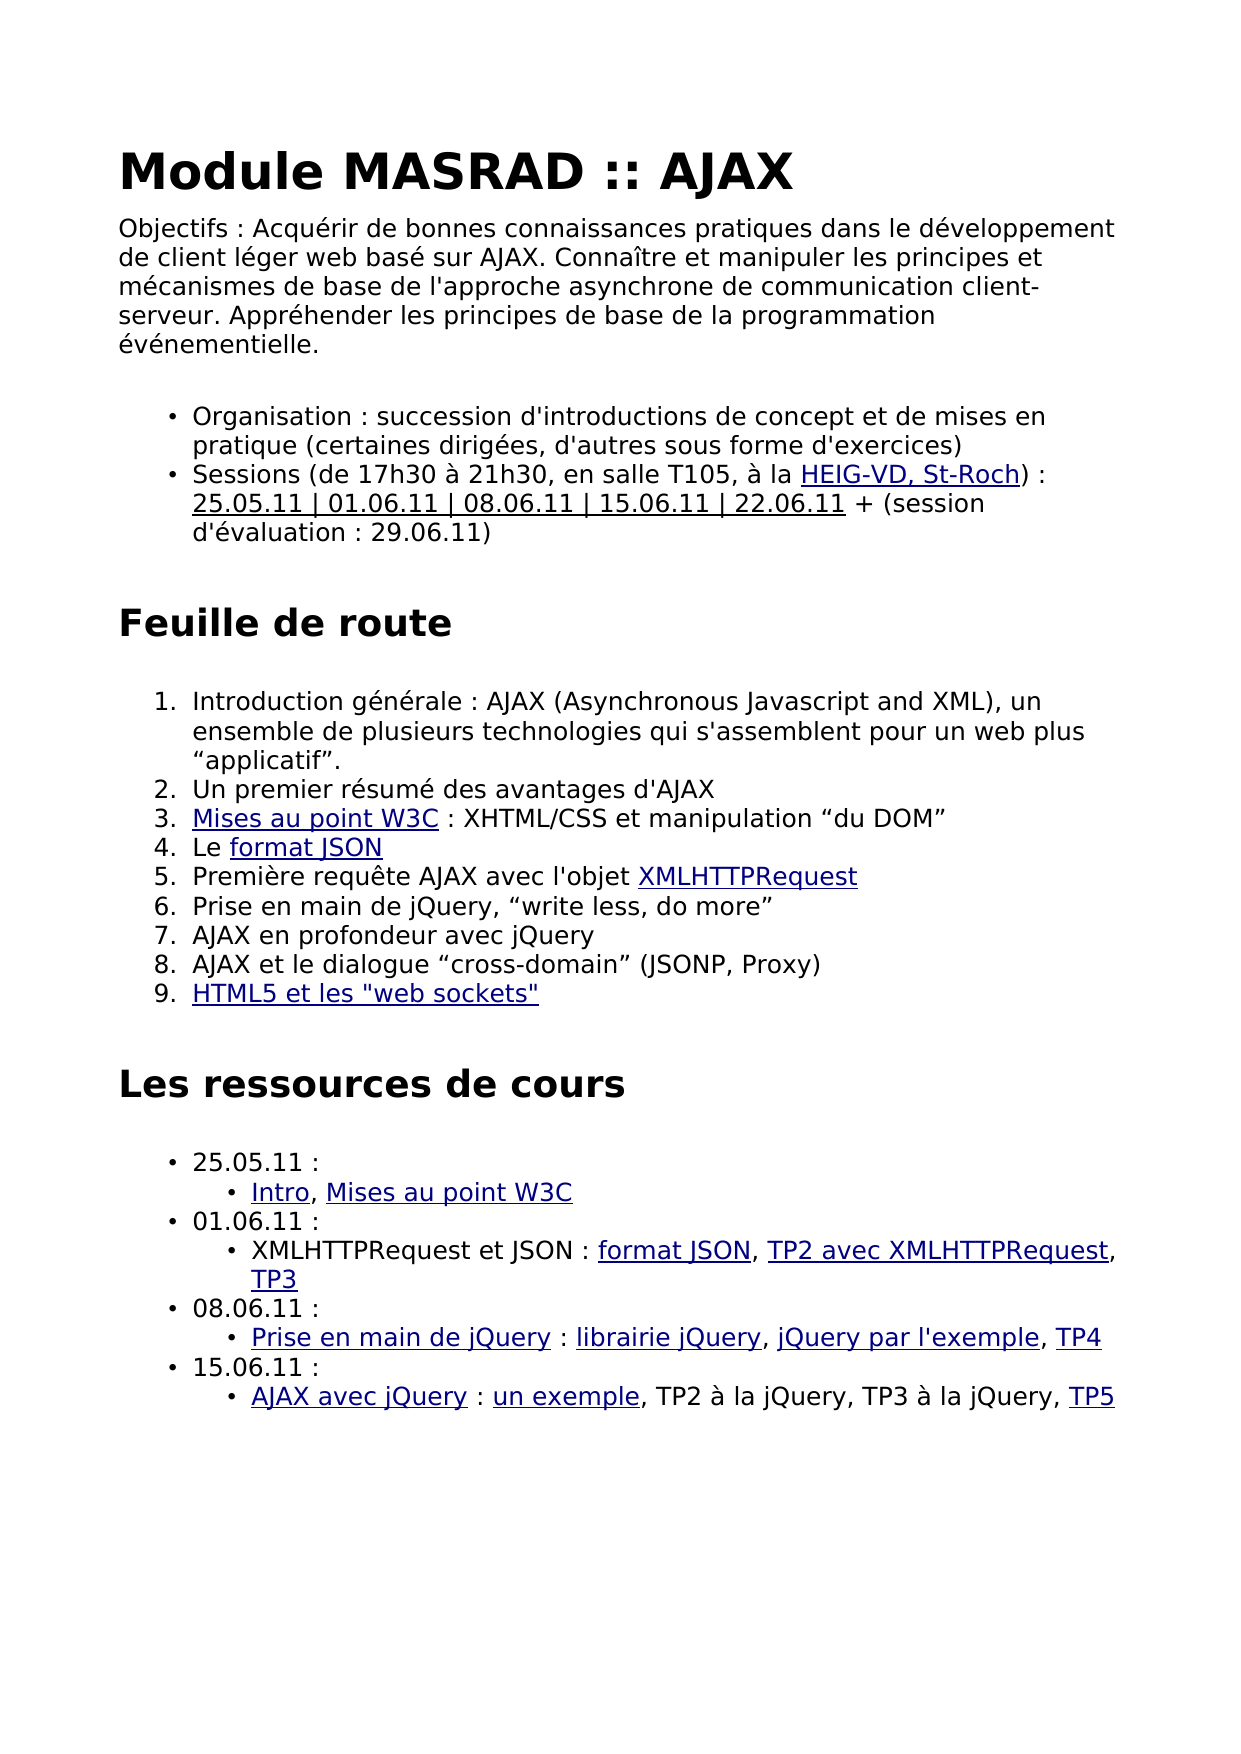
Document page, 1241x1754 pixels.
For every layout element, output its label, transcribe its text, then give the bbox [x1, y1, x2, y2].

subtitle Les ressources de cours [118, 1063, 1122, 1107]
list 25.05.11 : [177, 1148, 1122, 1178]
list Sessions (de 17h30 à 21h30, en salle T105, à la HEIG-VD, St-Roch) : 25.05.11 | 01.06.11 | 08.06.11 | 15.06.11 | 22.06.11 + (session d'évaluation : 29.06.11) [177, 460, 1122, 547]
list AJAX et le dialogue “cross-domain” (JSONP, Proxy) [177, 950, 1122, 979]
list AJAX en profondeur avec jQuery [177, 921, 1122, 950]
list Première requête AJAX avec l'objet XMLHTTPRequest [177, 863, 1122, 892]
list Prise en main de jQuery : librairie jQuery, jQuery par l'exemple, TP4 [236, 1323, 1122, 1353]
list Le format JSON [177, 833, 1122, 863]
list Organisation : succession d'introductions de concept et de mises en pratique (certaines dirigées, d'autres sous forme d'exercices) [177, 402, 1122, 460]
list XMLHTTPRequest et JSON : format JSON, TP2 avec XMLHTTPRequest, TP3 [236, 1236, 1122, 1294]
text Objectifs : Acquérir de bonnes connaissances pratiques dans le développement de client léger web basé sur AJAX. Connaître et manipuler les principes et mécanismes de base de l'approche asynchrone de communication client-serveur. Appréhender les principes de base de la programmation événementielle. [118, 214, 1122, 360]
list Intro, Mises au point W3C [236, 1178, 1122, 1207]
list Introduction générale : AJAX (Asynchronous Javascript and XML), un ensemble de plusieurs technologies qui s'assemblent pour un web plus “applicatif”. [177, 688, 1122, 775]
list Mises au point W3C : XHTML/CSS et manipulation “du DOM” [177, 804, 1122, 833]
list Prise en main de jQuery, “write less, do more” [177, 892, 1122, 921]
list 08.06.11 : [177, 1294, 1122, 1323]
subtitle Feuille de route [118, 602, 1122, 646]
list AJAX avec jQuery : un exemple, TP2 à la jQuery, TP3 à la jQuery, TP5 [236, 1382, 1122, 1411]
list 01.06.11 : [177, 1207, 1122, 1236]
subtitle Module MASRAD :: AJAX [118, 143, 1122, 201]
list HTML5 et les "web sockets" [177, 979, 1122, 1008]
list 15.06.11 : [177, 1353, 1122, 1382]
list Un premier résumé des avantages d'AJAX [177, 775, 1122, 804]
